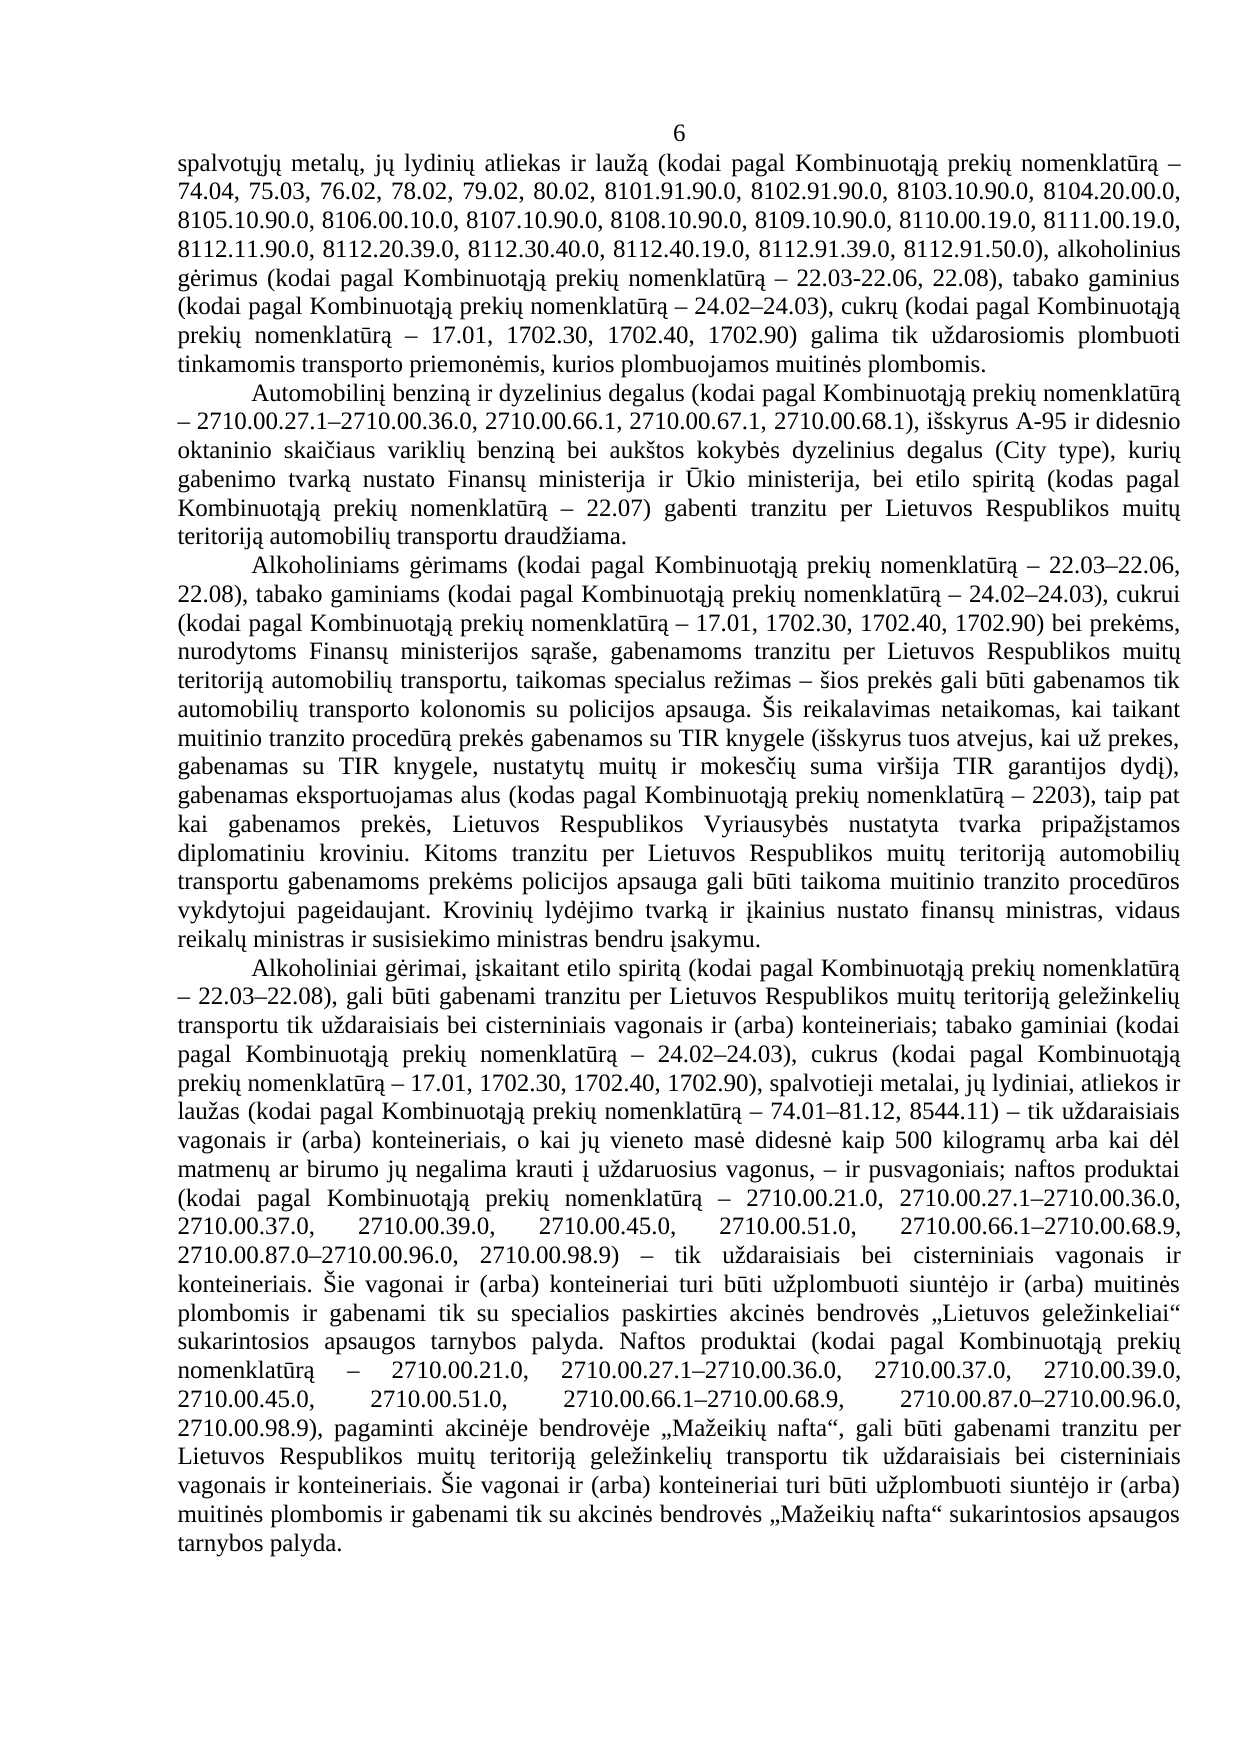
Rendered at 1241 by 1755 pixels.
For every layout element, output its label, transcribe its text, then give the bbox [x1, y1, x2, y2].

text Alkoholiniai gėrimai, įskaitant etilo spiritą (kodai pagal Kombinuotąją prekių nomenklatūrą – 22.03–22.08), gali būti gabenami tranzitu per Lietuvos Respublikos muitų teritoriją geležinkelių transportu tik uždaraisiais bei cisterniniais vagonais ir (arba) konteineriais; tabako gaminiai (kodai pagal Kombinuotąją prekių nomenklatūrą – 24.02–24.03), cukrus (kodai pagal Kombinuotąją prekių nomenklatūrą – 17.01, 1702.30, 1702.40, 1702.90), spalvotieji metalai, jų lydiniai, atliekos ir laužas (kodai pagal Kombinuotąją prekių nomenklatūrą – 74.01–81.12, 8544.11) – tik uždaraisiais vagonais ir (arba) konteineriais, o kai jų vieneto masė didesnė kaip 500 kilogramų arba kai dėl matmenų ar birumo jų negalima krauti į uždaruosius vagonus, – ir pusvagoniais; naftos produktai (kodai pagal Kombinuotąją prekių nomenklatūrą – 2710.00.21.0, 2710.00.27.1–2710.00.36.0, 2710.00.37.0, 2710.00.39.0, 2710.00.45.0, 2710.00.51.0, 2710.00.66.1–2710.00.68.9, 2710.00.87.0–2710.00.96.0, 2710.00.98.9) – tik uždaraisiais bei cisterniniais vagonais ir konteineriais. Šie vagonai ir (arba) konteineriai turi būti užplombuoti siuntėjo ir (arba) muitinės plombomis ir gabenami tik su specialios paskirties akcinės bendrovės „Lietuvos geležinkeliai“ sukarintosios apsaugos tarnybos palyda. Naftos produktai (kodai pagal Kombinuotąją prekių nomenklatūrą – 2710.00.21.0, 2710.00.27.1–2710.00.36.0, 2710.00.37.0, 2710.00.39.0, 2710.00.45.0, 2710.00.51.0, 2710.00.66.1–2710.00.68.9, 2710.00.87.0–2710.00.96.0, 2710.00.98.9), pagaminti akcinėje bendrovėje „Mažeikių nafta“, gali būti gabenami tranzitu per Lietuvos Respublikos muitų teritoriją geležinkelių transportu tik uždaraisiais bei cisterniniais vagonais ir konteineriais. Šie vagonai ir (arba) konteineriai turi būti užplombuoti siuntėjo ir (arba) muitinės plombomis ir gabenami tik su akcinės bendrovės „Mažeikių nafta“ sukarintosios apsaugos tarnybos palyda. [177, 953, 1181, 1556]
text Alkoholiniams gėrimams (kodai pagal Kombinuotąją prekių nomenklatūrą – 22.03–22.06, 22.08), tabako gaminiams (kodai pagal Kombinuotąją prekių nomenklatūrą – 24.02–24.03), cukrui (kodai pagal Kombinuotąją prekių nomenklatūrą – 17.01, 1702.30, 1702.40, 1702.90) bei prekėms, nurodytoms Finansų ministerijos sąraše, gabenamoms tranzitu per Lietuvos Respublikos muitų teritoriją automobilių transportu, taikomas specialus režimas – šios prekės gali būti gabenamos tik automobilių transporto kolonomis su policijos apsauga. Šis reikalavimas netaikomas, kai taikant muitinio tranzito procedūrą prekės gabenamos su TIR knygele (išskyrus tuos atvejus, kai už prekes, gabenamas su TIR knygele, nustatytų muitų ir mokesčių suma viršija TIR garantijos dydį), gabenamas eksportuojamas alus (kodas pagal Kombinuotąją prekių nomenklatūrą – 2203), taip pat kai gabenamos prekės, Lietuvos Respublikos Vyriausybės nustatyta tvarka pripažįstamos diplomatiniu kroviniu. Kitoms tranzitu per Lietuvos Respublikos muitų teritoriją automobilių transportu gabenamoms prekėms policijos apsauga gali būti taikoma muitinio tranzito procedūros vykdytojui pageidaujant. Krovinių lydėjimo tvarką ir įkainius nustato finansų ministras, vidaus reikalų ministras ir susisiekimo ministras bendru įsakymu. [177, 550, 1181, 953]
text spalvotųjų metalų, jų lydinių atliekas ir laužą (kodai pagal Kombinuotąją prekių nomenklatūrą – 74.04, 75.03, 76.02, 78.02, 79.02, 80.02, 8101.91.90.0, 8102.91.90.0, 8103.10.90.0, 8104.20.00.0, 8105.10.90.0, 8106.00.10.0, 8107.10.90.0, 8108.10.90.0, 8109.10.90.0, 8110.00.19.0, 8111.00.19.0, 8112.11.90.0, 8112.20.39.0, 8112.30.40.0, 8112.40.19.0, 8112.91.39.0, 8112.91.50.0), alkoholinius gėrimus (kodai pagal Kombinuotąją prekių nomenklatūrą – 22.03-22.06, 22.08), tabako gaminius (kodai pagal Kombinuotąją prekių nomenklatūrą – 24.02–24.03), cukrų (kodai pagal Kombinuotąją prekių nomenklatūrą – 17.01, 1702.30, 1702.40, 1702.90) galima tik uždarosiomis plombuoti tinkamomis transporto priemonėmis, kurios plombuojamos muitinės plombomis. [177, 148, 1181, 378]
text Automobilinį benziną ir dyzelinius degalus (kodai pagal Kombinuotąją prekių nomenklatūrą – 2710.00.27.1–2710.00.36.0, 2710.00.66.1, 2710.00.67.1, 2710.00.68.1), išskyrus A-95 ir didesnio oktaninio skaičiaus variklių benziną bei aukštos kokybės dyzelinius degalus (City type), kurių gabenimo tvarką nustato Finansų ministerija ir Ūkio ministerija, bei etilo spiritą (kodas pagal Kombinuotąją prekių nomenklatūrą – 22.07) gabenti tranzitu per Lietuvos Respublikos muitų teritoriją automobilių transportu draudžiama. [177, 378, 1181, 550]
